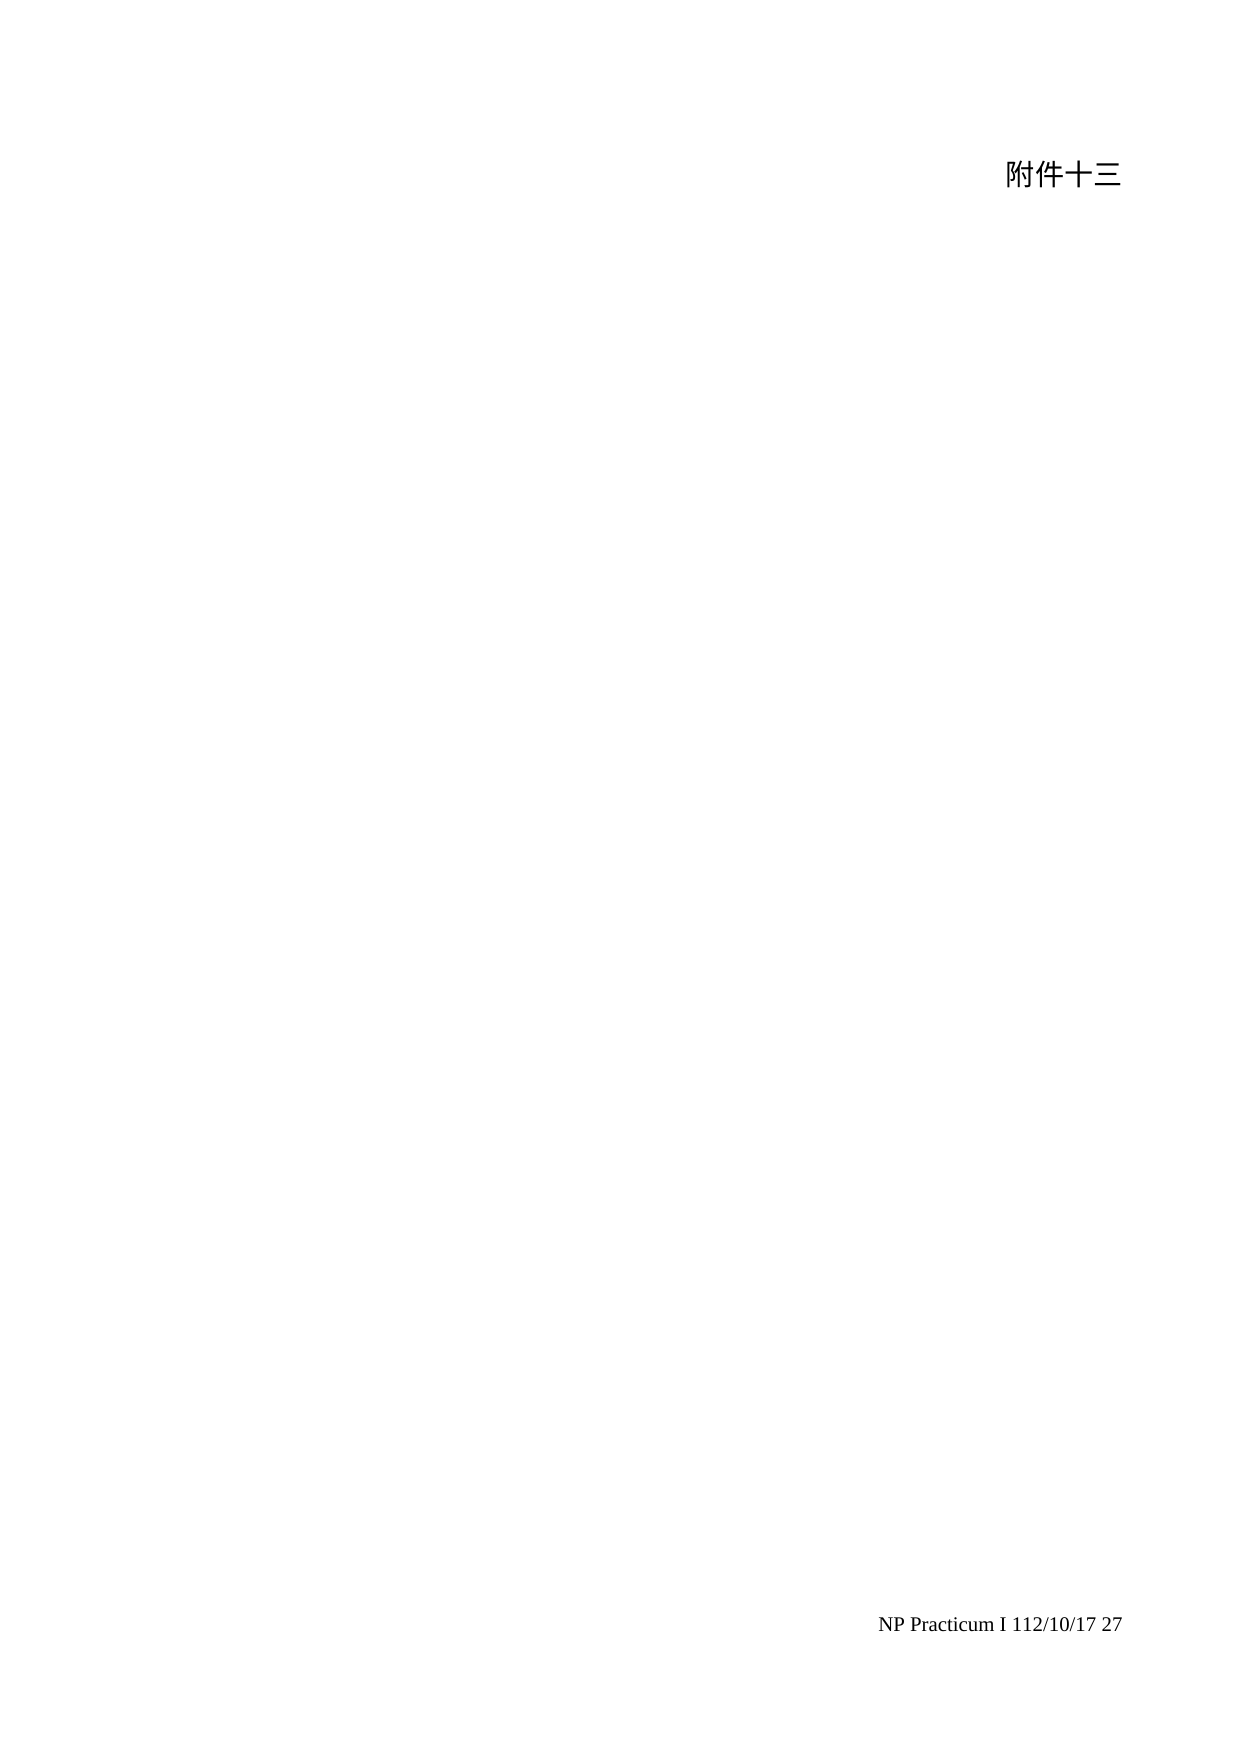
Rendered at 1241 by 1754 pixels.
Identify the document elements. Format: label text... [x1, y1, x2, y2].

text 附件十三 [118, 152, 1122, 194]
